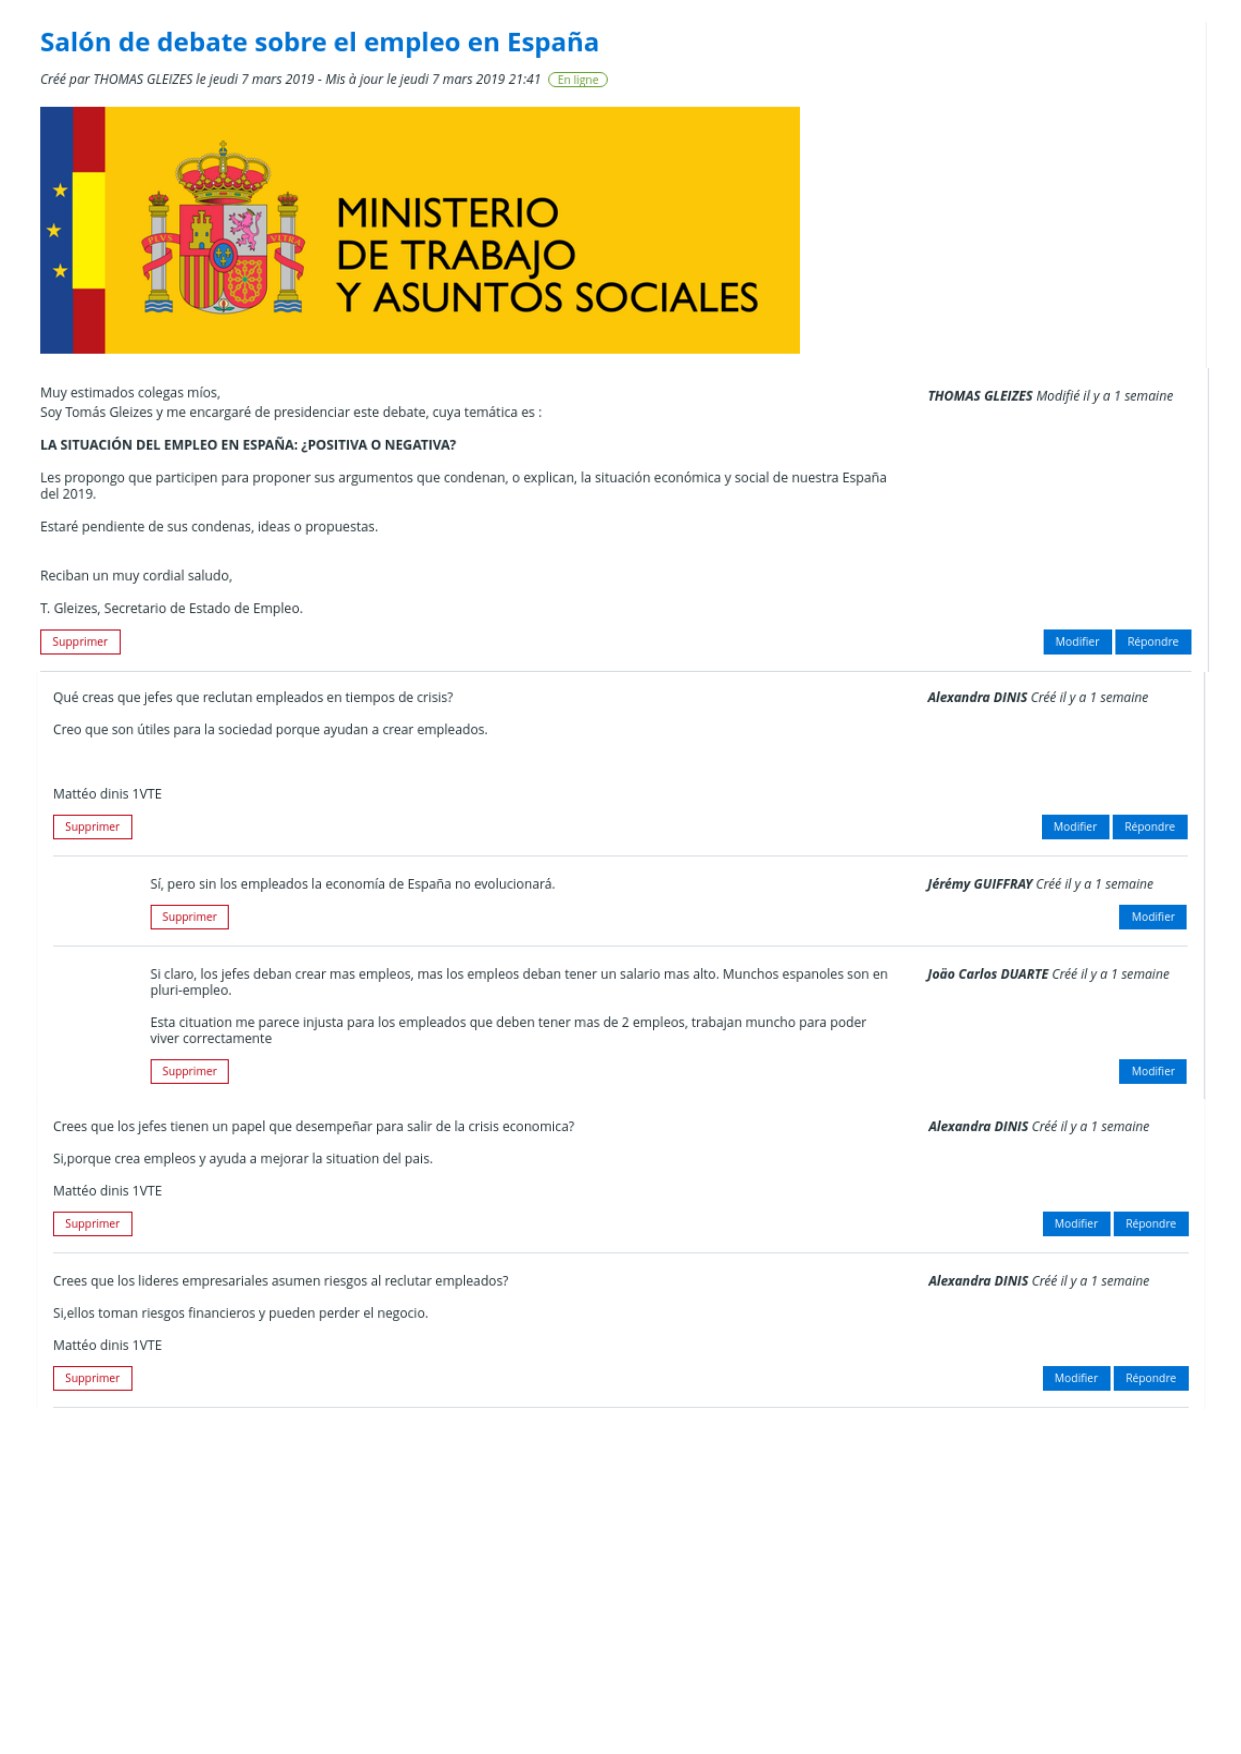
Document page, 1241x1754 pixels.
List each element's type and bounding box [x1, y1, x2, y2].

picture [24, 22, 1210, 1409]
